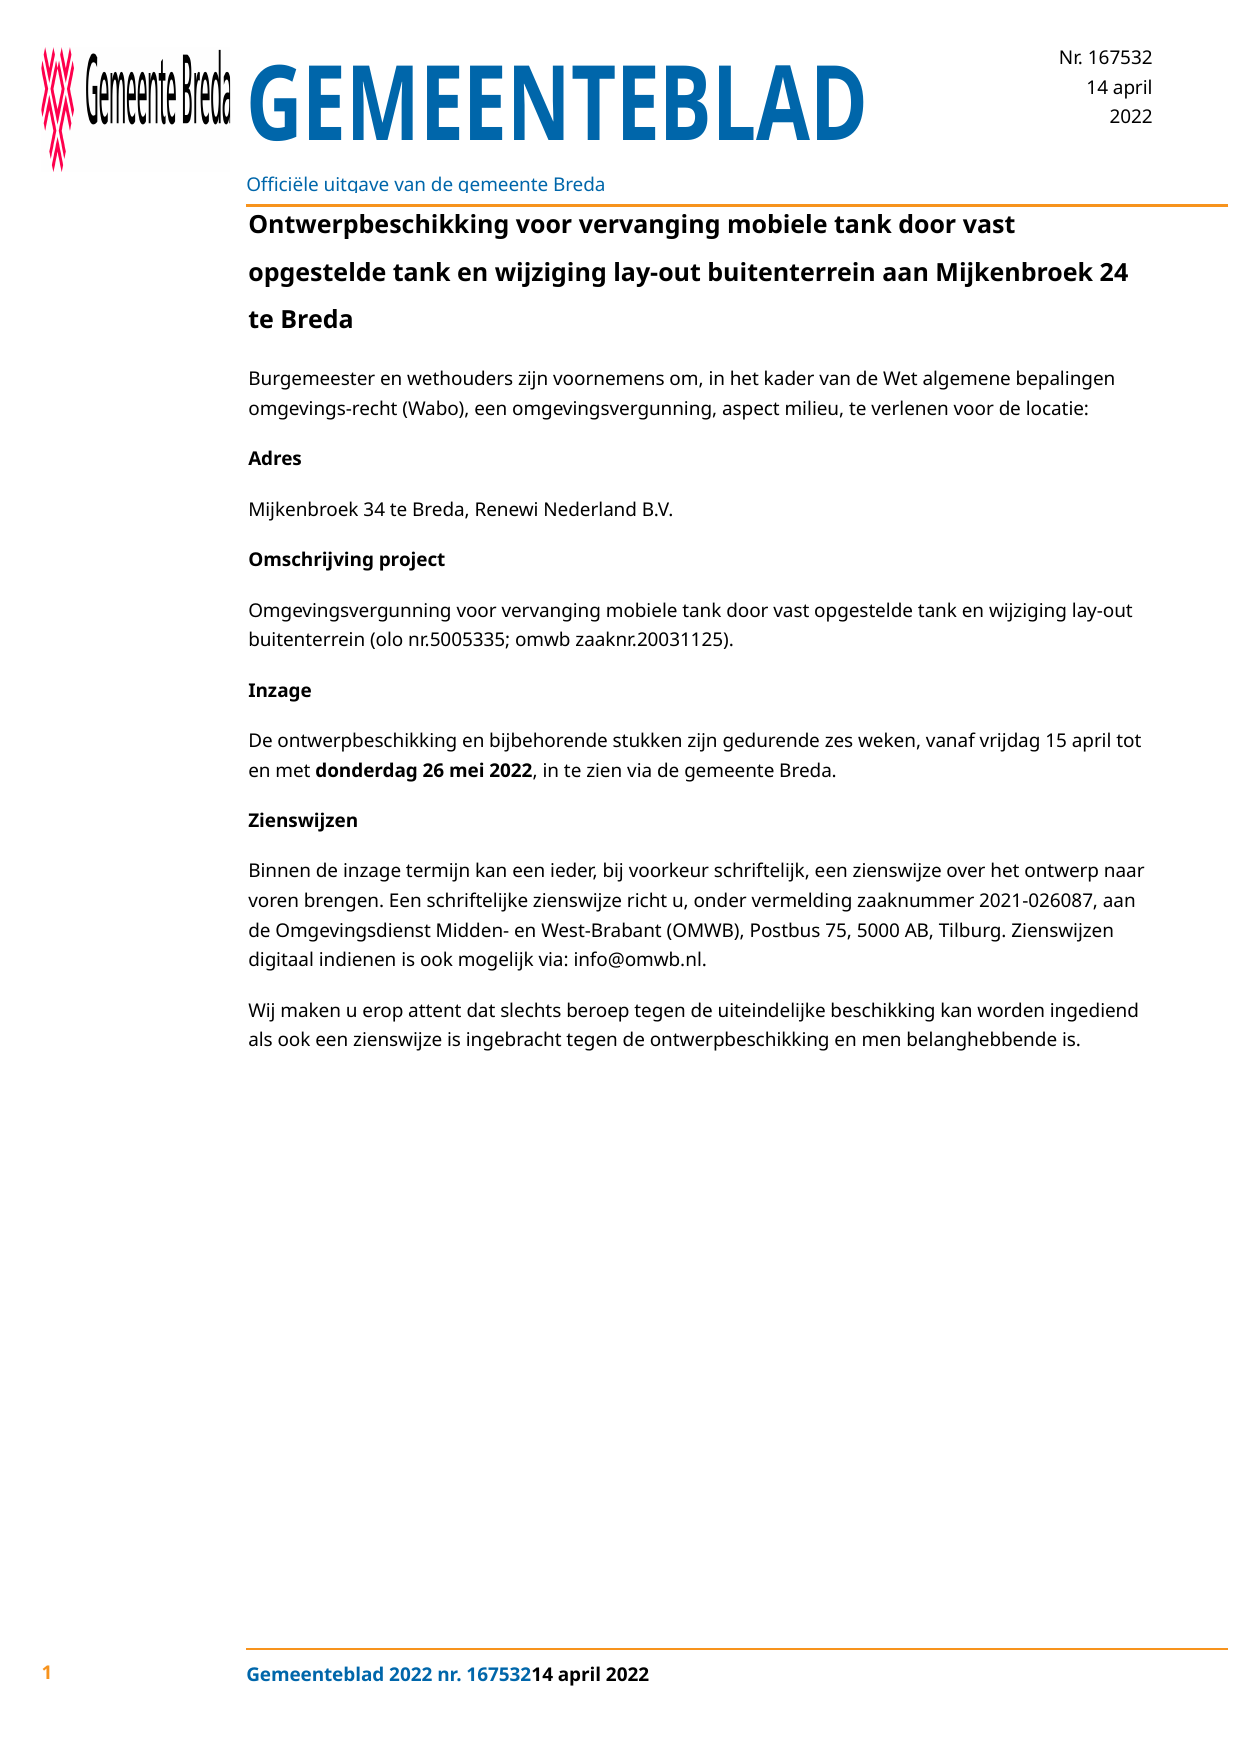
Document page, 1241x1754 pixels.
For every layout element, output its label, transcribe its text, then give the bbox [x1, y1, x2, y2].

text Omschrijving project [248, 546, 1152, 572]
text Mijkenbroek 34 te Breda, Renewi Nederland B.V. [248, 496, 1152, 522]
text Wij maken u erop attent dat slechts beroep tegen de uiteindelijke beschikking kan worden ingediend als ook een zienswijze is ingebracht tegen de ontwerpbeschikking en men belanghebbende is. [248, 997, 1152, 1052]
text Ontwerpbeschikking voor vervanging mobiele tank door vast opgestelde tank en wijziging lay-out buitenterrein aan Mijkenbroek 24 te Breda [248, 207, 1152, 336]
text Zienswijzen [248, 807, 1152, 833]
picture [41, 47, 231, 172]
text De ontwerpbeschikking en bijbehorende stukken zijn gedurende zes weken, vanaf vrijdag 15 april tot en met donderdag 26 mei 2022, in te zien via de gemeente Breda. [248, 727, 1152, 782]
text Burgemeester en wethouders zijn voornemens om, in het kader van de Wet algemene bepalingen omgevings-recht (Wabo), een omgevingsvergunning, aspect milieu, te verlenen voor de locatie: [248, 366, 1152, 421]
text Binnen de inzage termijn kan een ieder, bij voorkeur schriftelijk, een zienswijze over het ontwerp naar voren brengen. Een schriftelijke zienswijze richt u, onder vermelding zaaknummer 2021-026087, aan de Omgevingsdienst Midden- en West-Brabant (OMWB), Postbus 75, 5000 AB, Tilburg. Zienswijzen digitaal indienen is ook mogelijk via: info@omwb.nl. [248, 858, 1152, 972]
text Adres [248, 446, 1152, 471]
text Inzage [248, 677, 1152, 702]
text Omgevingsvergunning voor vervanging mobiele tank door vast opgestelde tank en wijziging lay-out buitenterrein (olo nr.5005335; omwb zaaknr.20031125). [248, 597, 1152, 652]
